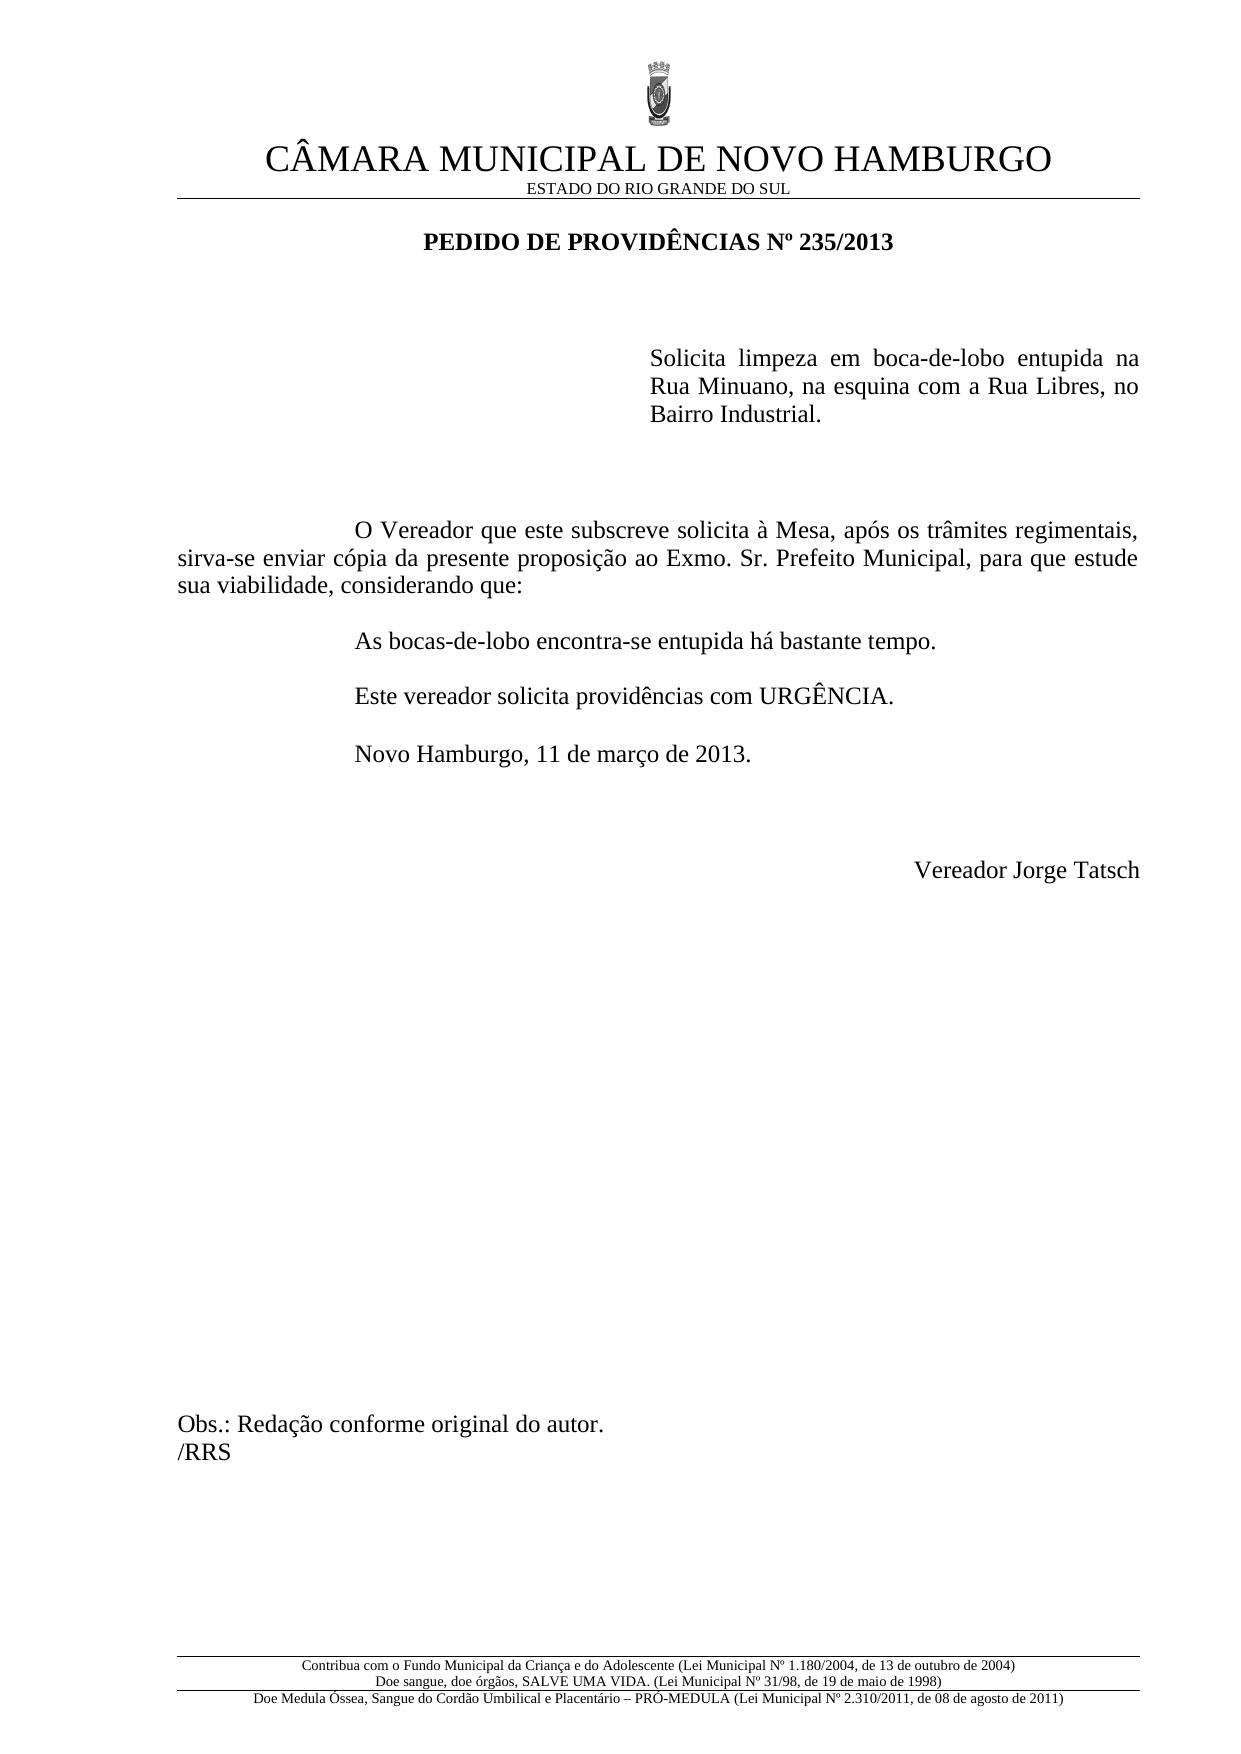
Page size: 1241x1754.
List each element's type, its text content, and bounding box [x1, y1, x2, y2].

text /RRS [177, 1438, 1140, 1466]
text Obs.: Redação conforme original do autor. [177, 1410, 1140, 1438]
text Vereador Jorge Tatsch [177, 856, 1140, 884]
text Este vereador solicita providências com URGÊNCIA. [177, 682, 1140, 710]
text Novo Hamburgo, 11 de março de 2013. [177, 740, 1140, 767]
text As bocas-de-lobo encontra-se entupida há bastante tempo. [177, 627, 1140, 655]
text O Vereador que este subscreve solicita à Mesa, após os trâmites regimentais, sirva-se enviar cópia da presente proposição ao Exmo. Sr. Prefeito Municipal, para que estude sua viabilidade, considerando que: [177, 516, 1140, 599]
text PEDIDO DE PROVIDÊNCIAS Nº 235/2013 [177, 228, 1140, 256]
text Solicita limpeza em boca-de-lobo entupida na Rua Minuano, na esquina com a Rua Libres, no Bairro Industrial. [649, 344, 1140, 428]
